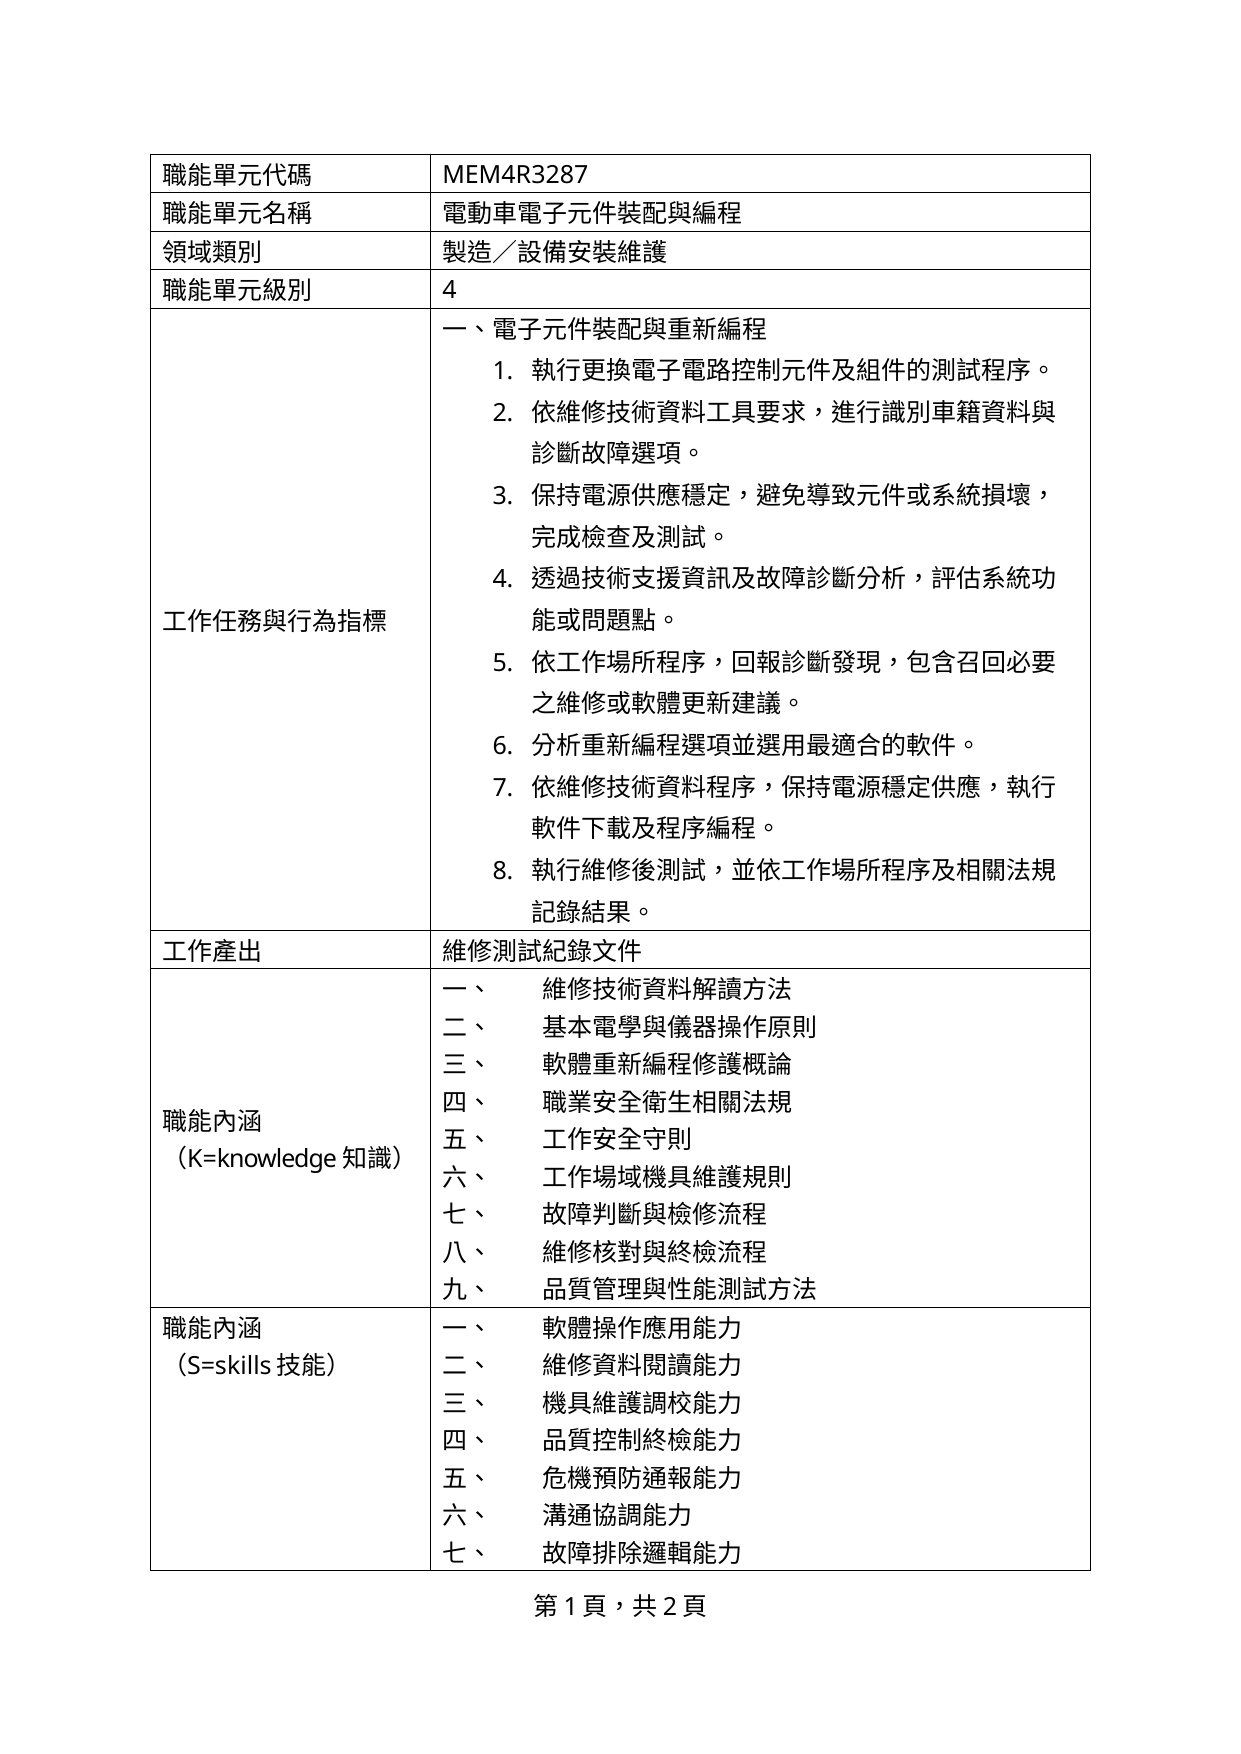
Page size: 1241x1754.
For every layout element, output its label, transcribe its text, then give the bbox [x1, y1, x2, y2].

table_cell 職能內涵 （S=skills技能） [151, 1308, 430, 1570]
table_cell 職能單元名稱 [151, 193, 430, 231]
table_cell 軟體操作應用能力 維修資料閱讀能力 機具維護調校能力 品質控制終檢能力 危機預防通報能力 溝通協調能力 故障排除邏輯能力 數學概念計算能力 電腦儀器診斷能力 檢修紀錄文書能力 廢料處理作業能力 [431, 1308, 1090, 1570]
table_cell 製造／設備安裝維護 [431, 232, 1090, 269]
table_cell 電動車電子元件裝配與編程 [431, 193, 1090, 231]
table_cell 職能內涵 （K=knowledge知識） [151, 969, 430, 1307]
table_cell 領域類別 [151, 232, 430, 269]
table_header 職能單元代碼 [151, 155, 430, 192]
table_cell 4 [431, 270, 1090, 308]
table_cell 工作任務與行為指標 [151, 309, 430, 929]
table_cell 工作產出 [151, 931, 430, 968]
table_cell 維修測試紀錄文件 [431, 931, 1090, 968]
table_cell 維修技術資料解讀方法 基本電學與儀器操作原則 軟體重新編程修護概論 職業安全衛生相關法規 工作安全守則 工作場域機具維護規則 故障判斷與檢修流程 維修核對與終檢流程 品質管理與性能測試方法 [431, 969, 1090, 1307]
table_cell 職能單元級別 [151, 270, 430, 308]
table_header MEM4R3287 [431, 155, 1090, 192]
table_cell 一、電子元件裝配與重新編程 執行更換電子電路控制元件及組件的測試程序。 依維修技術資料工具要求，進行識別車籍資料與診斷故障選項。 保持電源供應穩定，避免導致元件或系統損壞，完成檢查及測試。 透過技術支援資訊及故障診斷分析，評估系統功能或問題點。 依工作場所程序，回報診斷發現，包含召回必要之維修或軟體更新建議。 分析重新編程選項並選用最適合的軟件。 依維修技術資料程序，保持電源穩定供應，執行軟件下載及程序編程。 執行維修後測試，並依工作場所程序及相關法規記錄結果。 [431, 309, 1090, 929]
